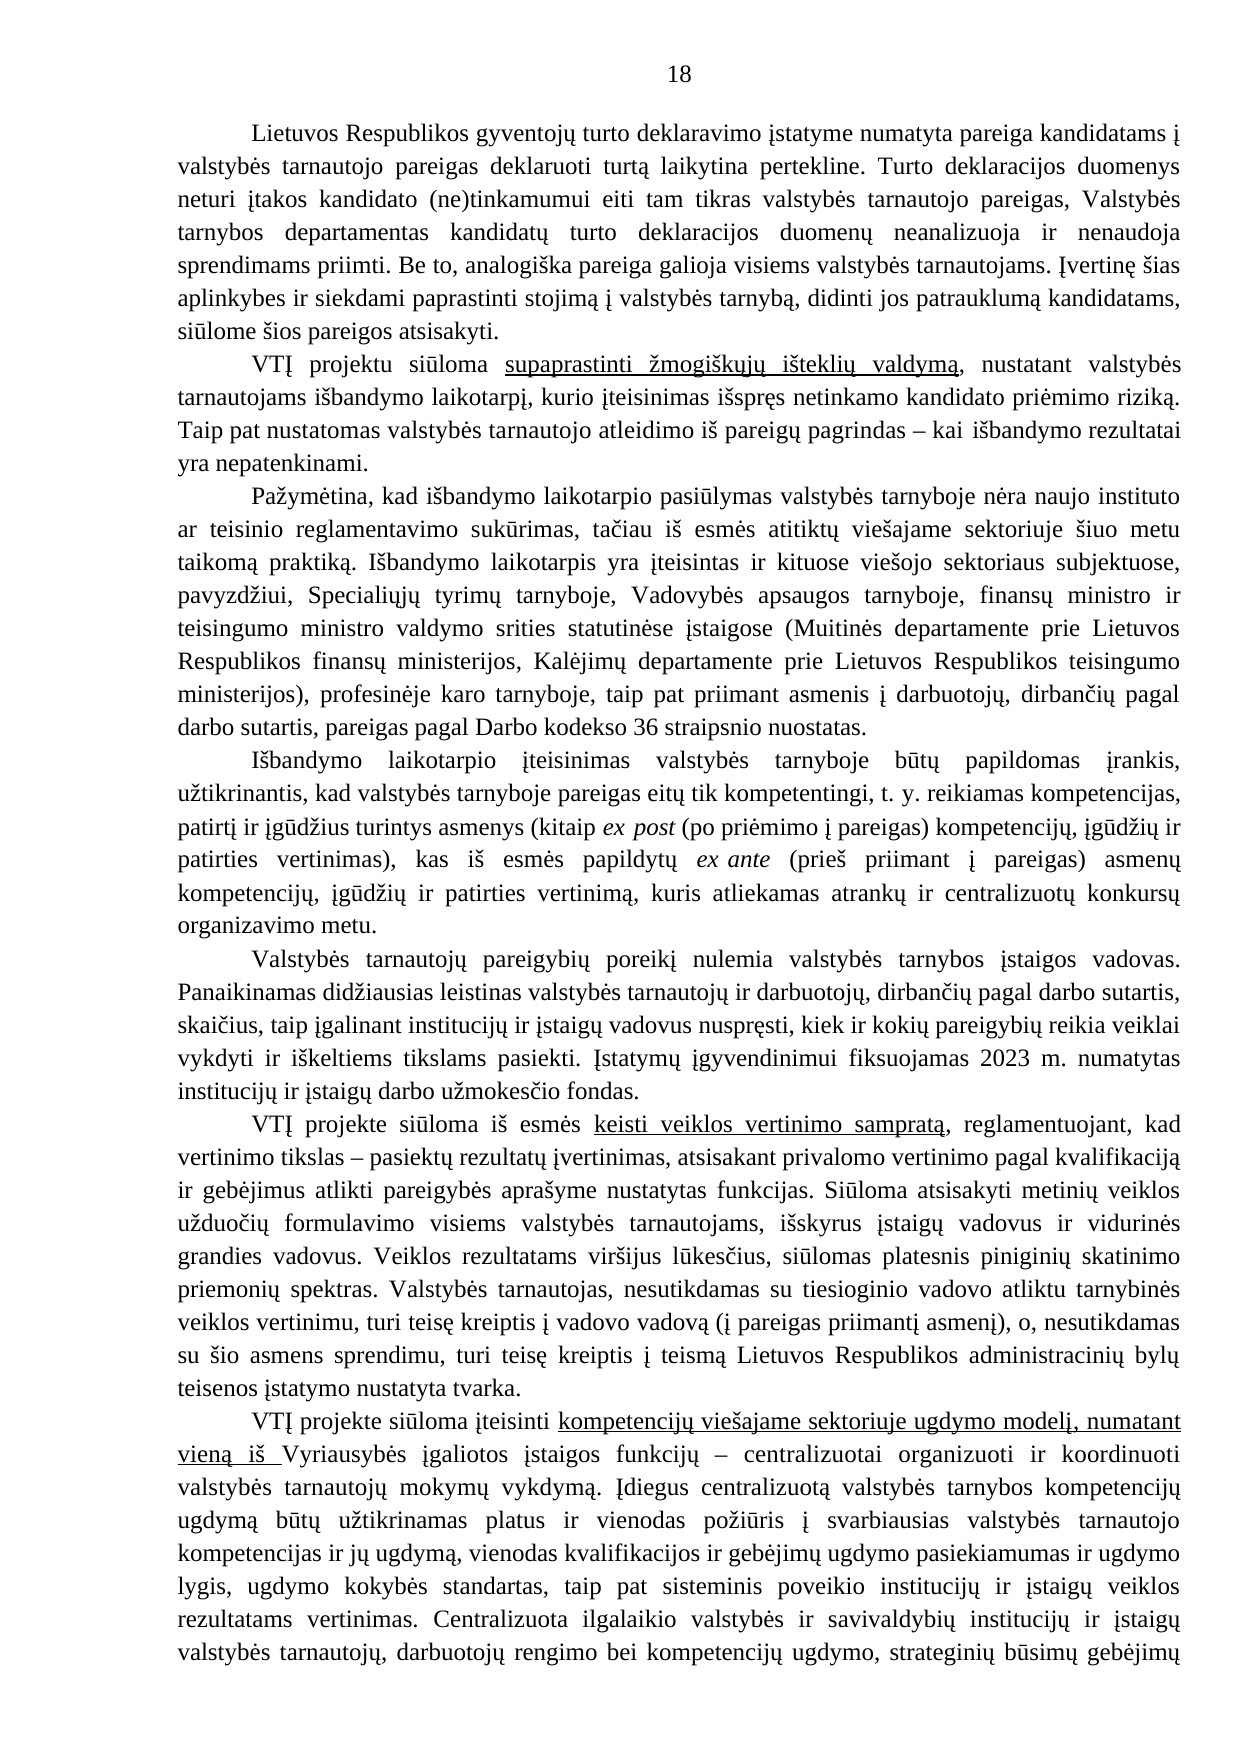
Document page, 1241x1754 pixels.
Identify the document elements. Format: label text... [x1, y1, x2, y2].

text Išbandymo laikotarpio įteisinimas valstybės tarnyboje būtų papildomas įrankis, užtikrinantis, kad valstybės tarnyboje pareigas eitų tik kompetentingi, t. y. reikiamas kompetencijas, patirtį ir įgūdžius turintys asmenys (kitaip ex post (po priėmimo į pareigas) kompetencijų, įgūdžių ir patirties vertinimas), kas iš esmės papildytų ex ante (prieš priimant į pareigas) asmenų kompetencijų, įgūdžių ir patirties vertinimą, kuris atliekamas atrankų ir centralizuotų konkursų organizavimo metu. [177, 746, 1181, 939]
text Valstybės tarnautojų pareigybių poreikį nulemia valstybės tarnybos įstaigos vadovas. Panaikinamas didžiausias leistinas valstybės tarnautojų ir darbuotojų, dirbančių pagal darbo sutartis, skaičius, taip įgalinant institucijų ir įstaigų vadovus nuspręsti, kiek ir kokių pareigybių reikia veiklai vykdyti ir iškeltiems tikslams pasiekti. Įstatymų įgyvendinimui fiksuojamas 2023 m. numatytas institucijų ir įstaigų darbo užmokesčio fondas. [177, 944, 1181, 1104]
text Lietuvos Respublikos gyventojų turto deklaravimo įstatyme numatyta pareiga kandidatams į valstybės tarnautojo pareigas deklaruoti turtą laikytina pertekline. Turto deklaracijos duomenys neturi įtakos kandidato (ne)tinkamumui eiti tam tikras valstybės tarnautojo pareigas, Valstybės tarnybos departamentas kandidatų turto deklaracijos duomenų neanalizuoja ir nenaudoja sprendimams priimti. Be to, analogiška pareiga galioja visiems valstybės tarnautojams. Įvertinę šias aplinkybes ir siekdami paprastinti stojimą į valstybės tarnybą, didinti jos patrauklumą kandidatams, siūlome šios pareigos atsisakyti. [177, 118, 1181, 345]
text VTĮ projekte siūloma įteisinti kompetencijų viešajame sektoriuje ugdymo modelį, numatant vieną iš Vyriausybės įgaliotos įstaigos funkcijų – centralizuotai organizuoti ir koordinuoti valstybės tarnautojų mokymų vykdymą. Įdiegus centralizuotą valstybės tarnybos kompetencijų ugdymą būtų užtikrinamas platus ir vienodas požiūris į svarbiausias valstybės tarnautojo kompetencijas ir jų ugdymą, vienodas kvalifikacijos ir gebėjimų ugdymo pasiekiamumas ir ugdymo lygis, ugdymo kokybės standartas, taip pat sisteminis poveikio institucijų ir įstaigų veiklos rezultatams vertinimas. Centralizuota ilgalaikio valstybės ir savivaldybių institucijų ir įstaigų valstybės tarnautojų, darbuotojų rengimo bei kompetencijų ugdymo, strateginių būsimų gebėjimų [177, 1406, 1181, 1666]
text VTĮ projektu siūloma supaprastinti žmogiškųjų išteklių valdymą, nustatant valstybės tarnautojams išbandymo laikotarpį, kurio įteisinimas išspręs netinkamo kandidato priėmimo riziką. Taip pat nustatomas valstybės tarnautojo atleidimo iš pareigų pagrindas – kai išbandymo rezultatai yra nepatenkinami. [177, 349, 1181, 477]
text Pažymėtina, kad išbandymo laikotarpio pasiūlymas valstybės tarnyboje nėra naujo instituto ar teisinio reglamentavimo sukūrimas, tačiau iš esmės atitiktų viešajame sektoriuje šiuo metu taikomą praktiką. Išbandymo laikotarpis yra įteisintas ir kituose viešojo sektoriaus subjektuose, pavyzdžiui, Specialiųjų tyrimų tarnyboje, Vadovybės apsaugos tarnyboje, finansų ministro ir teisingumo ministro valdymo srities statutinėse įstaigose (Muitinės departamente prie Lietuvos Respublikos finansų ministerijos, Kalėjimų departamente prie Lietuvos Respublikos teisingumo ministerijos), profesinėje karo tarnyboje, taip pat priimant asmenis į darbuotojų, dirbančių pagal darbo sutartis, pareigas pagal Darbo kodekso 36 straipsnio nuostatas. [177, 481, 1181, 741]
text VTĮ projekte siūloma iš esmės keisti veiklos vertinimo sampratą, reglamentuojant, kad vertinimo tikslas – pasiektų rezultatų įvertinimas, atsisakant privalomo vertinimo pagal kvalifikaciją ir gebėjimus atlikti pareigybės aprašyme nustatytas funkcijas. Siūloma atsisakyti metinių veiklos užduočių formulavimo visiems valstybės tarnautojams, išskyrus įstaigų vadovus ir vidurinės grandies vadovus. Veiklos rezultatams viršijus lūkesčius, siūlomas platesnis piniginių skatinimo priemonių spektras. Valstybės tarnautojas, nesutikdamas su tiesioginio vadovo atliktu tarnybinės veiklos vertinimu, turi teisę kreiptis į vadovo vadovą (į pareigas priimantį asmenį), o, nesutikdamas su šio asmens sprendimu, turi teisę kreiptis į teismą Lietuvos Respublikos administracinių bylų teisenos įstatymo nustatyta tvarka. [177, 1109, 1181, 1402]
